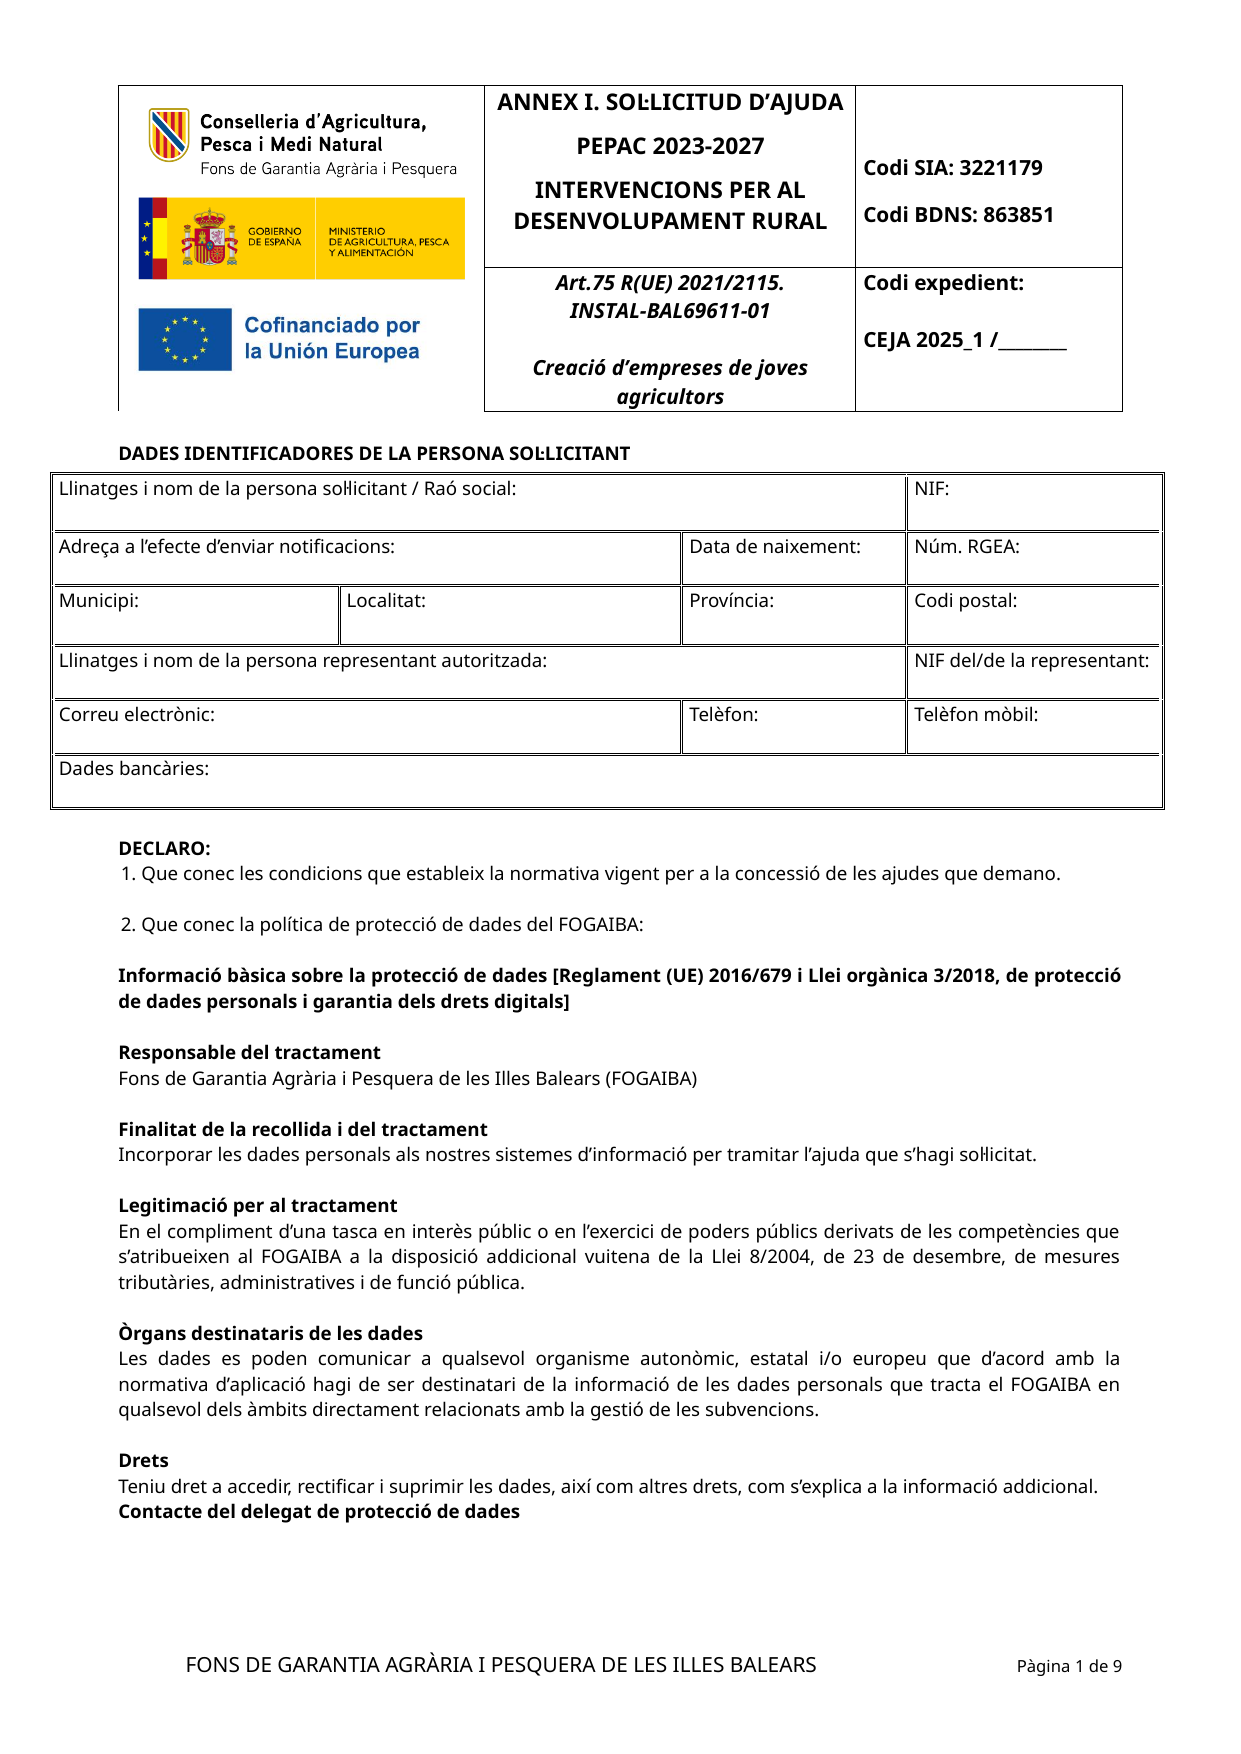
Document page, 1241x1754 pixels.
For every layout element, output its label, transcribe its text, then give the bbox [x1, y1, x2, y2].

list Que conec la política de protecció de dades del FOGAIBA: [121, 912, 1122, 937]
text Fons de Garantia Agrària i Pesquera de les Illes Balears (FOGAIBA) [118, 1065, 1122, 1090]
text Incorporar les dades personals als nostres sistemes d’informació per tramitar l’ajuda que s’hagi sol·licitat. [118, 1141, 1122, 1167]
table_cell NIF del/de la representant: [907, 644, 1163, 698]
table_cell Codi postal: [907, 584, 1163, 644]
text Òrgans destinataris de les dades [118, 1320, 1122, 1346]
table_header Llinatges i nom de la persona sol·licitant / Raó social: [53, 473, 907, 530]
text Responsable del tractament [118, 1039, 1122, 1065]
text DADES IDENTIFICADORES DE LA PERSONA SOL·LICITANT [118, 440, 1122, 466]
text Contacte del delegat de protecció de dades [118, 1499, 1122, 1524]
picture [136, 195, 467, 281]
table_cell Adreça a l’efecte d’enviar notificacions: [53, 530, 680, 584]
table_cell Dades bancàries: [53, 753, 1162, 807]
text Finalitat de la recollida i del tractament [118, 1116, 1122, 1141]
text Drets [118, 1448, 1122, 1473]
table_cell Localitat: [341, 587, 680, 644]
table_cell Núm. RGEA: [908, 530, 1162, 584]
text Les dades es poden comunicar a qualsevol organisme autonòmic, estatal i/o europeu que d’acord amb la normativa d’aplicació hagi de ser destinatari de la informació de les dades personals que tracta el FOGAIBA en qualsevol dels àmbits directament relacionats amb la gestió de les subvencions. [118, 1346, 1122, 1422]
table_cell Correu electrònic: [51, 698, 682, 752]
picture [137, 104, 468, 182]
table_cell Telèfon: [683, 701, 905, 752]
table_cell Municipi: [51, 584, 339, 644]
picture [134, 304, 469, 375]
text Teniu dret a accedir, rectificar i suprimir les dades, així com altres drets, com s’explica a la informació addicional. [118, 1473, 1122, 1499]
table_cell Província: [683, 587, 905, 644]
text Legitimació per al tractament [118, 1192, 1122, 1218]
table_header NIF: [907, 475, 1162, 530]
text Informació bàsica sobre la protecció de dades [Reglament (UE) 2016/679 i Llei orgànica 3/2018, de protecció de dades personals i garantia dels drets digitals] [118, 963, 1122, 1014]
table_cell Telèfon mòbil: [907, 698, 1163, 752]
text DECLARO: [118, 835, 1122, 861]
list Que conec les condicions que estableix la normativa vigent per a la concessió de les ajudes que demano. [121, 861, 1122, 886]
table_cell Llinatges i nom de la persona representant autoritzada: [51, 644, 907, 698]
table_cell Data de naixement: [683, 533, 905, 584]
text En el compliment d’una tasca en interès públic o en l’exercici de poders públics derivats de les competències que s’atribueixen al FOGAIBA a la disposició addicional vuitena de la Llei 8/2004, de 23 de desembre, de mesures tributàries, administratives i de funció pública. [118, 1218, 1122, 1294]
